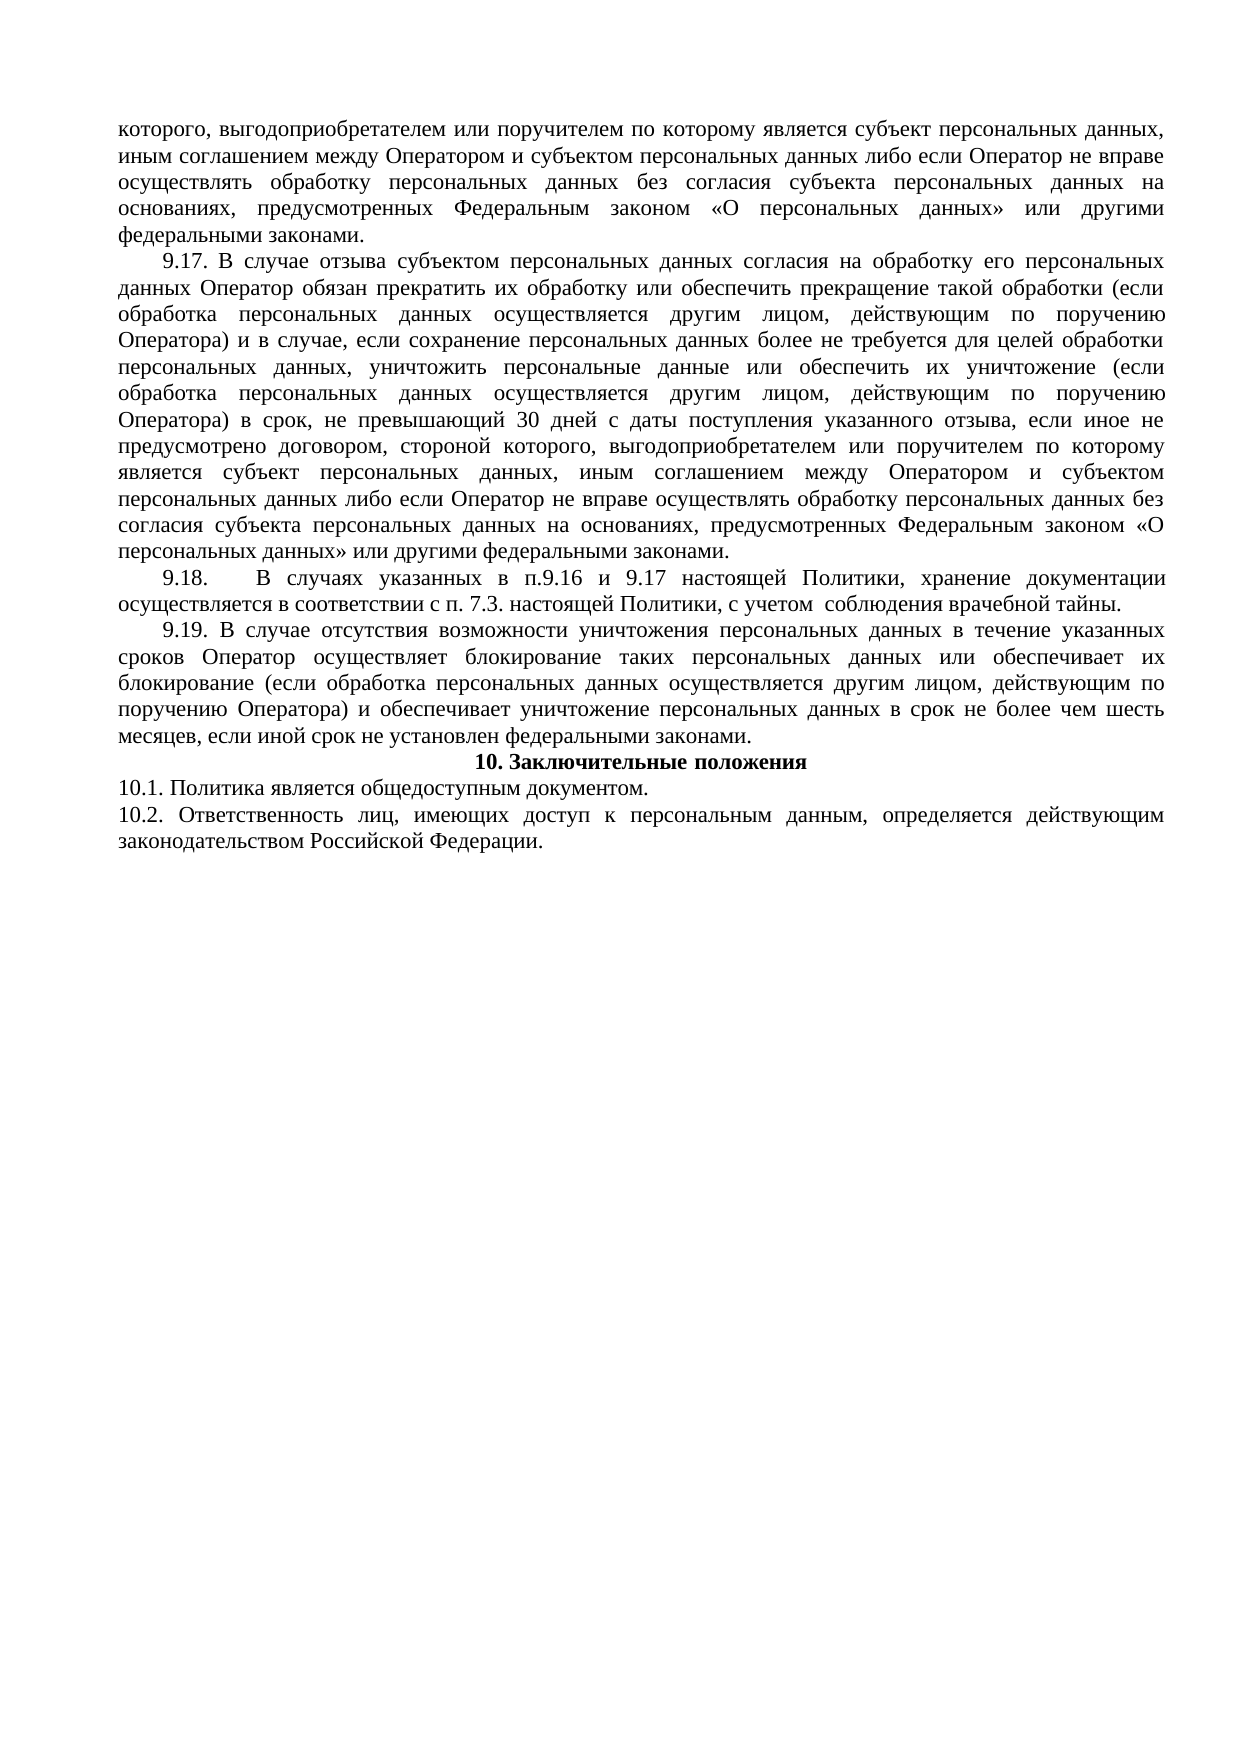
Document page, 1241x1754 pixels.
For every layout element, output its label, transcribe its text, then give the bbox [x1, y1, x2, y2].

list В случае отзыва субъектом персональных данных согласия на обработку его персональных данных Оператор обязан прекратить их обработку или обеспечить прекращение такой обработки (если обработка персональных данных осуществляется другим лицом, действующим по поручению Оператора) и в случае, если сохранение персональных данных более не требуется для целей обработки персональных данных, уничтожить персональные данные или обеспечить их уничтожение (если обработка персональных данных осуществляется другим лицом, действующим по поручению Оператора) в срок, не превышающий 30 дней с даты поступления указанного отзыва, если иное не предусмотрено договором, стороной которого, выгодоприобретателем или поручителем по которому является субъект персональных данных, иным соглашением между Оператором и субъектом персональных данных либо если Оператор не вправе осуществлять обработку персональных данных без согласия субъекта персональных данных на основаниях, предусмотренных Федеральным законом «О персональных данных» или другими федеральными законами. [118, 247, 1166, 564]
list В случае отсутствия возможности уничтожения персональных данных в течение указанных сроков Оператор осуществляет блокирование таких персональных данных или обеспечивает их блокирование (если обработка персональных данных осуществляется другим лицом, действующим по поручению Оператора) и обеспечивает уничтожение персональных данных в срок не более чем шесть месяцев, если иной срок не установлен федеральными законами. [118, 616, 1167, 748]
list В случаях указанных в п.9.16 и 9.17 настоящей Политики, хранение документации осуществляется в соответствии с п. 7.3. настоящей Политики, с учетом соблюдения врачебной тайны. [118, 564, 1167, 616]
subtitle Заключительные положения [474, 748, 1196, 775]
list Политика является общедоступным документом. [118, 775, 1196, 801]
list Ответственность лиц, имеющих доступ к персональным данным, определяется действующим законодательством Российской Федерации. [118, 801, 1166, 853]
text которого, выгодоприобретателем или поручителем по которому является субъект персональных данных, иным соглашением между Оператором и субъектом персональных данных либо если Оператор не вправе осуществлять обработку персональных данных без согласия субъекта персональных данных на основаниях, предусмотренных Федеральным законом «О персональных данных» или другими федеральными законами. [118, 115, 1166, 247]
